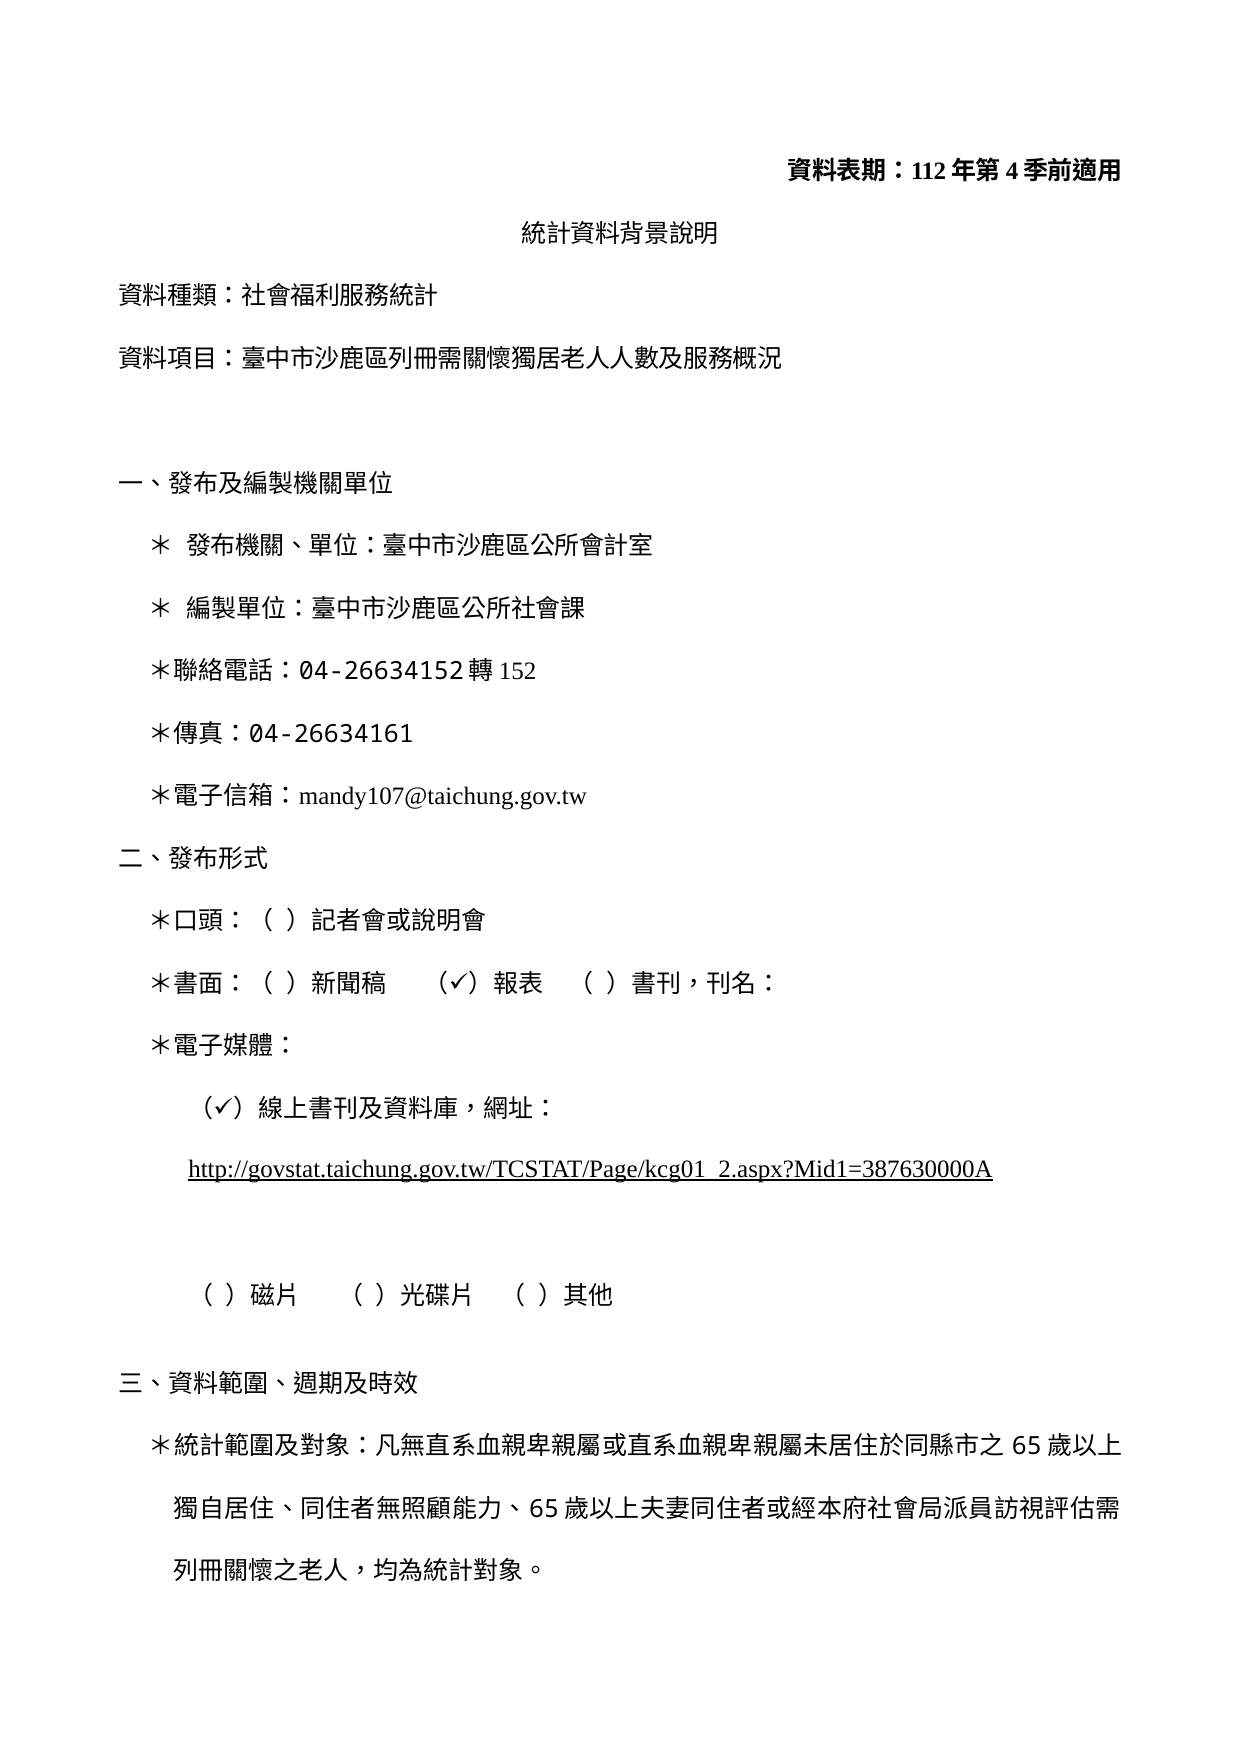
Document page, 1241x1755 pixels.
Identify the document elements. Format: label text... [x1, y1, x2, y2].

list 編製單位：臺中市沙鹿區公所社會課 [149, 564, 1122, 627]
text 統計資料背景說明 [118, 189, 1122, 252]
list 發布機關、單位：臺中市沙鹿區公所會計室 [149, 502, 1122, 564]
text ＊書面：（ ）新聞稿 （P）報表 （ ）書刊，刊名： [149, 939, 1122, 1002]
text 一、發布及編製機關單位 [118, 439, 1122, 502]
text ＊電子信箱：mandy107@taichung.gov.tw [149, 752, 1122, 814]
text ＊聯絡電話：04-26634152轉152 [149, 627, 1122, 689]
text 三、資料範圍、週期及時效 [118, 1339, 1122, 1402]
text ＊口頭：（ ）記者會或說明會 [149, 877, 1122, 939]
text ＊傳真：04-26634161 [149, 689, 1122, 752]
text （P）線上書刊及資料庫，網址： [188, 1064, 1156, 1127]
text 資料表期：112年第4季前適用 [118, 127, 1122, 189]
text 資料種類：社會福利服務統計 [118, 252, 1122, 314]
text http://govstat.taichung.gov.tw/TCSTAT/Page/kcg01_2.aspx?Mid1=387630000A [188, 1127, 1156, 1189]
text （ ）磁片 （ ）光碟片 （ ）其他 [188, 1252, 1156, 1314]
text 二、發布形式 [118, 814, 1122, 877]
text 資料項目：臺中市沙鹿區列冊需關懷獨居老人人數及服務概況 [118, 314, 1122, 377]
text ＊統計範圍及對象：凡無直系血親卑親屬或直系血親卑親屬未居住於同縣市之65歲以上獨自居住、同住者無照顧能力、65歲以上夫妻同住者或經本府社會局派員訪視評估需列冊關懷之老人，均為統計對象。 [149, 1402, 1122, 1589]
text ＊電子媒體： [149, 1002, 1122, 1064]
